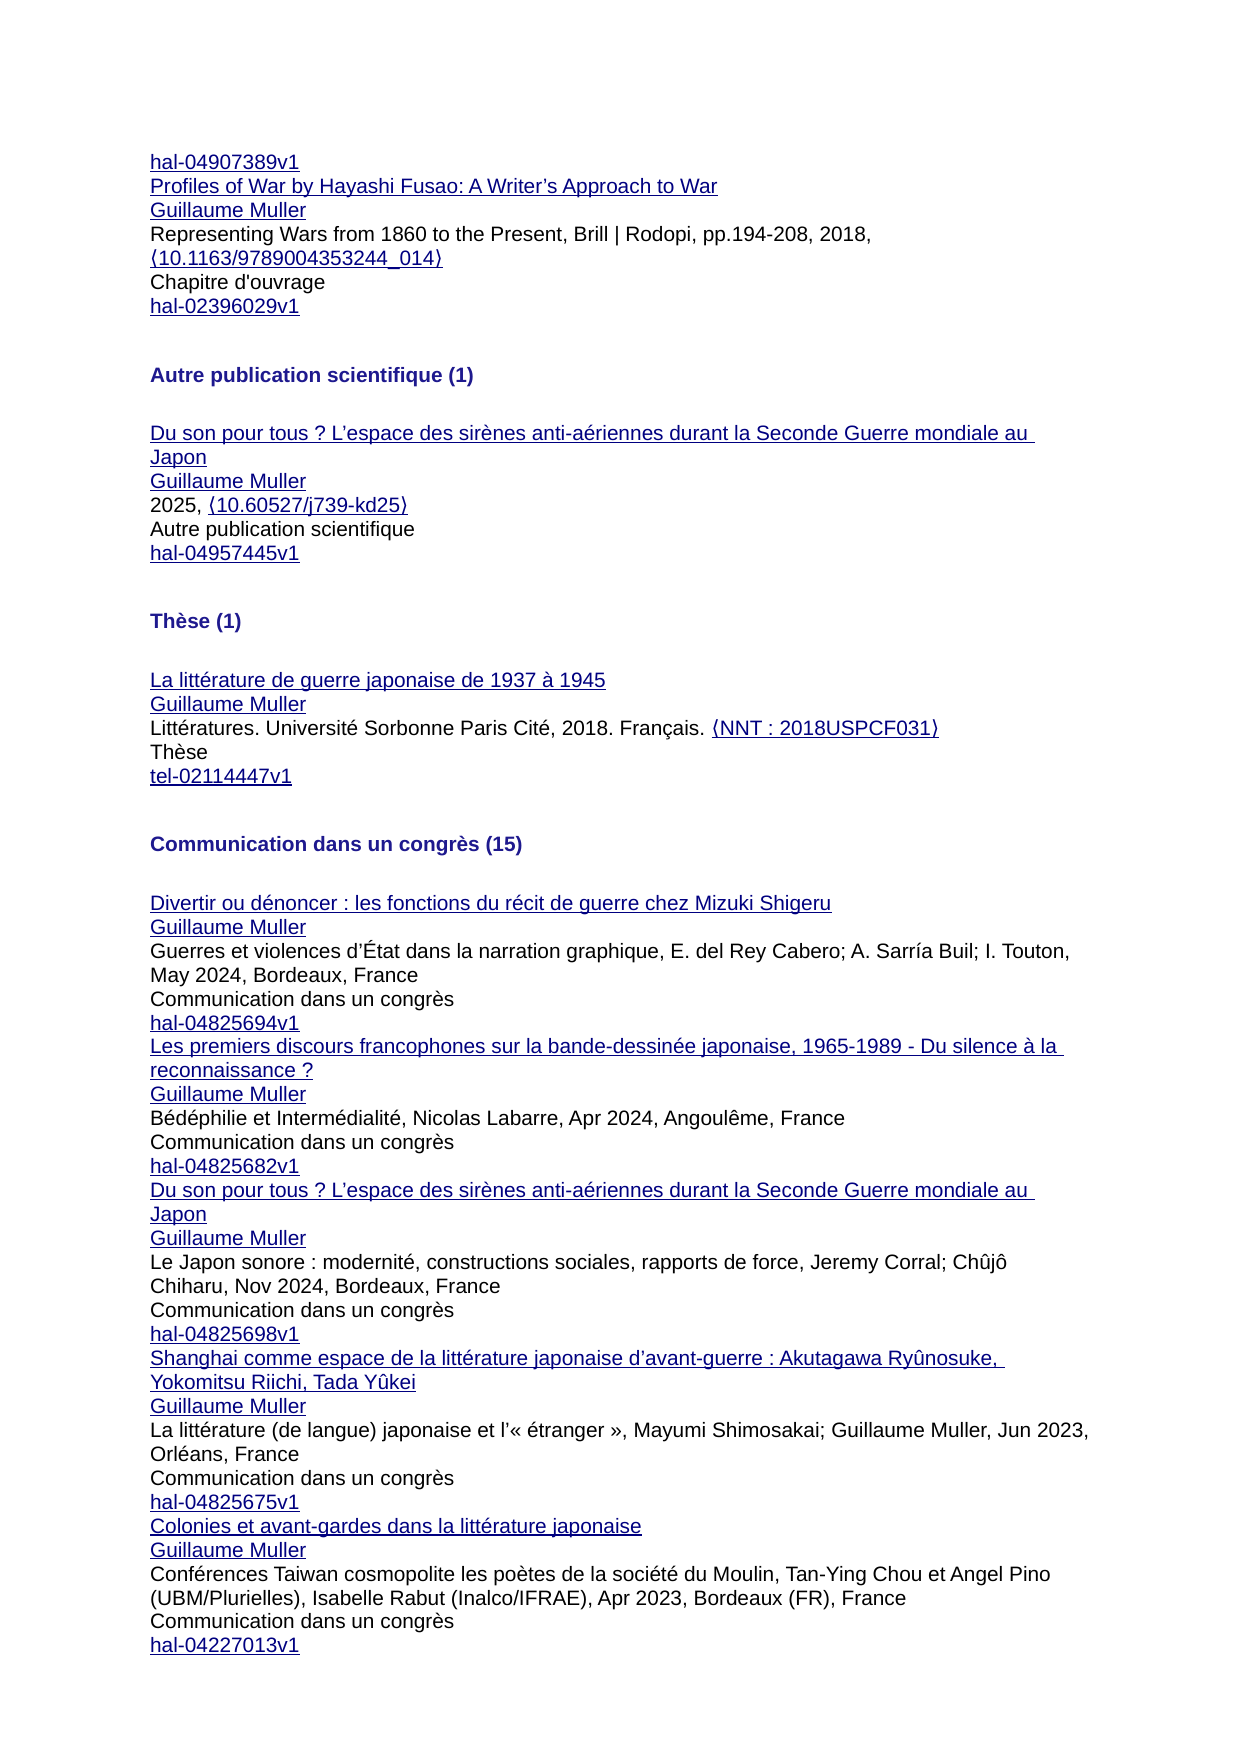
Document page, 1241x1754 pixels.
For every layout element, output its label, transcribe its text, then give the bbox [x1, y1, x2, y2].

table_header La littérature de guerre japonaise de 1937 à 1945 Guillaume Muller Littératures. Université Sorbonne Paris Cité, 2018. Français. ⟨NNT : 2018USPCF031⟩ Thèse tel-02114447v1 [150, 668, 1090, 787]
table_cell Du son pour tous ? L’espace des sirènes anti-aériennes durant la Seconde Guerre mondiale au Japon Guillaume Muller Le Japon sonore : modernité, constructions sociales, rapports de force, Jeremy Corral; Chûjô Chiharu, Nov 2024, Bordeaux, France Communication dans un congrès hal-04825698v1 [150, 1178, 1090, 1346]
subtitle Communication dans un congrès (15) [150, 832, 1090, 856]
table_cell Shanghai comme espace de la littérature japonaise d’avant-guerre : Akutagawa Ryûnosuke, Yokomitsu Riichi, Tada Yûkei Guillaume Muller La littérature (de langue) japonaise et l’« étranger », Mayumi Shimosakai; Guillaume Muller, Jun 2023, Orléans, France Communication dans un congrès hal-04825675v1 [150, 1346, 1090, 1513]
table_cell Colonies et avant-gardes dans la littérature japonaise Guillaume Muller Conférences Taiwan cosmopolite les poètes de la société du Moulin, Tan-Ying Chou et Angel Pino (UBM/Plurielles), Isabelle Rabut (Inalco/IFRAE), Apr 2023, Bordeaux (FR), France Communication dans un congrès hal-04227013v1 [150, 1514, 1090, 1657]
subtitle Thèse (1) [150, 609, 1090, 633]
subtitle Autre publication scientifique (1) [150, 362, 1090, 386]
table_cell Profiles of War by Hayashi Fusao: A Writer’s Approach to War Guillaume Muller Representing Wars from 1860 to the Present, Brill | Rodopi, pp.194-208, 2018, ⟨10.1163/9789004353244_014⟩ Chapitre d'ouvrage hal-02396029v1 [150, 174, 1090, 318]
table_header Divertir ou dénoncer : les fonctions du récit de guerre chez Mizuki Shigeru Guillaume Muller Guerres et violences d’État dans la narration graphique, E. del Rey Cabero; A. Sarría Buil; I. Touton, May 2024, Bordeaux, France Communication dans un congrès hal-04825694v1 [150, 891, 1090, 1034]
table_cell hal-04907389v1 [150, 150, 1090, 174]
table_header Du son pour tous ? L’espace des sirènes anti-aériennes durant la Seconde Guerre mondiale au Japon Guillaume Muller 2025, ⟨10.60527/j739-kd25⟩ Autre publication scientifique hal-04957445v1 [150, 421, 1090, 564]
table_cell Les premiers discours francophones sur la bande-dessinée japonaise, 1965-1989 - Du silence à la reconnaissance ? Guillaume Muller Bédéphilie et Intermédialité, Nicolas Labarre, Apr 2024, Angoulême, France Communication dans un congrès hal-04825682v1 [150, 1034, 1090, 1178]
